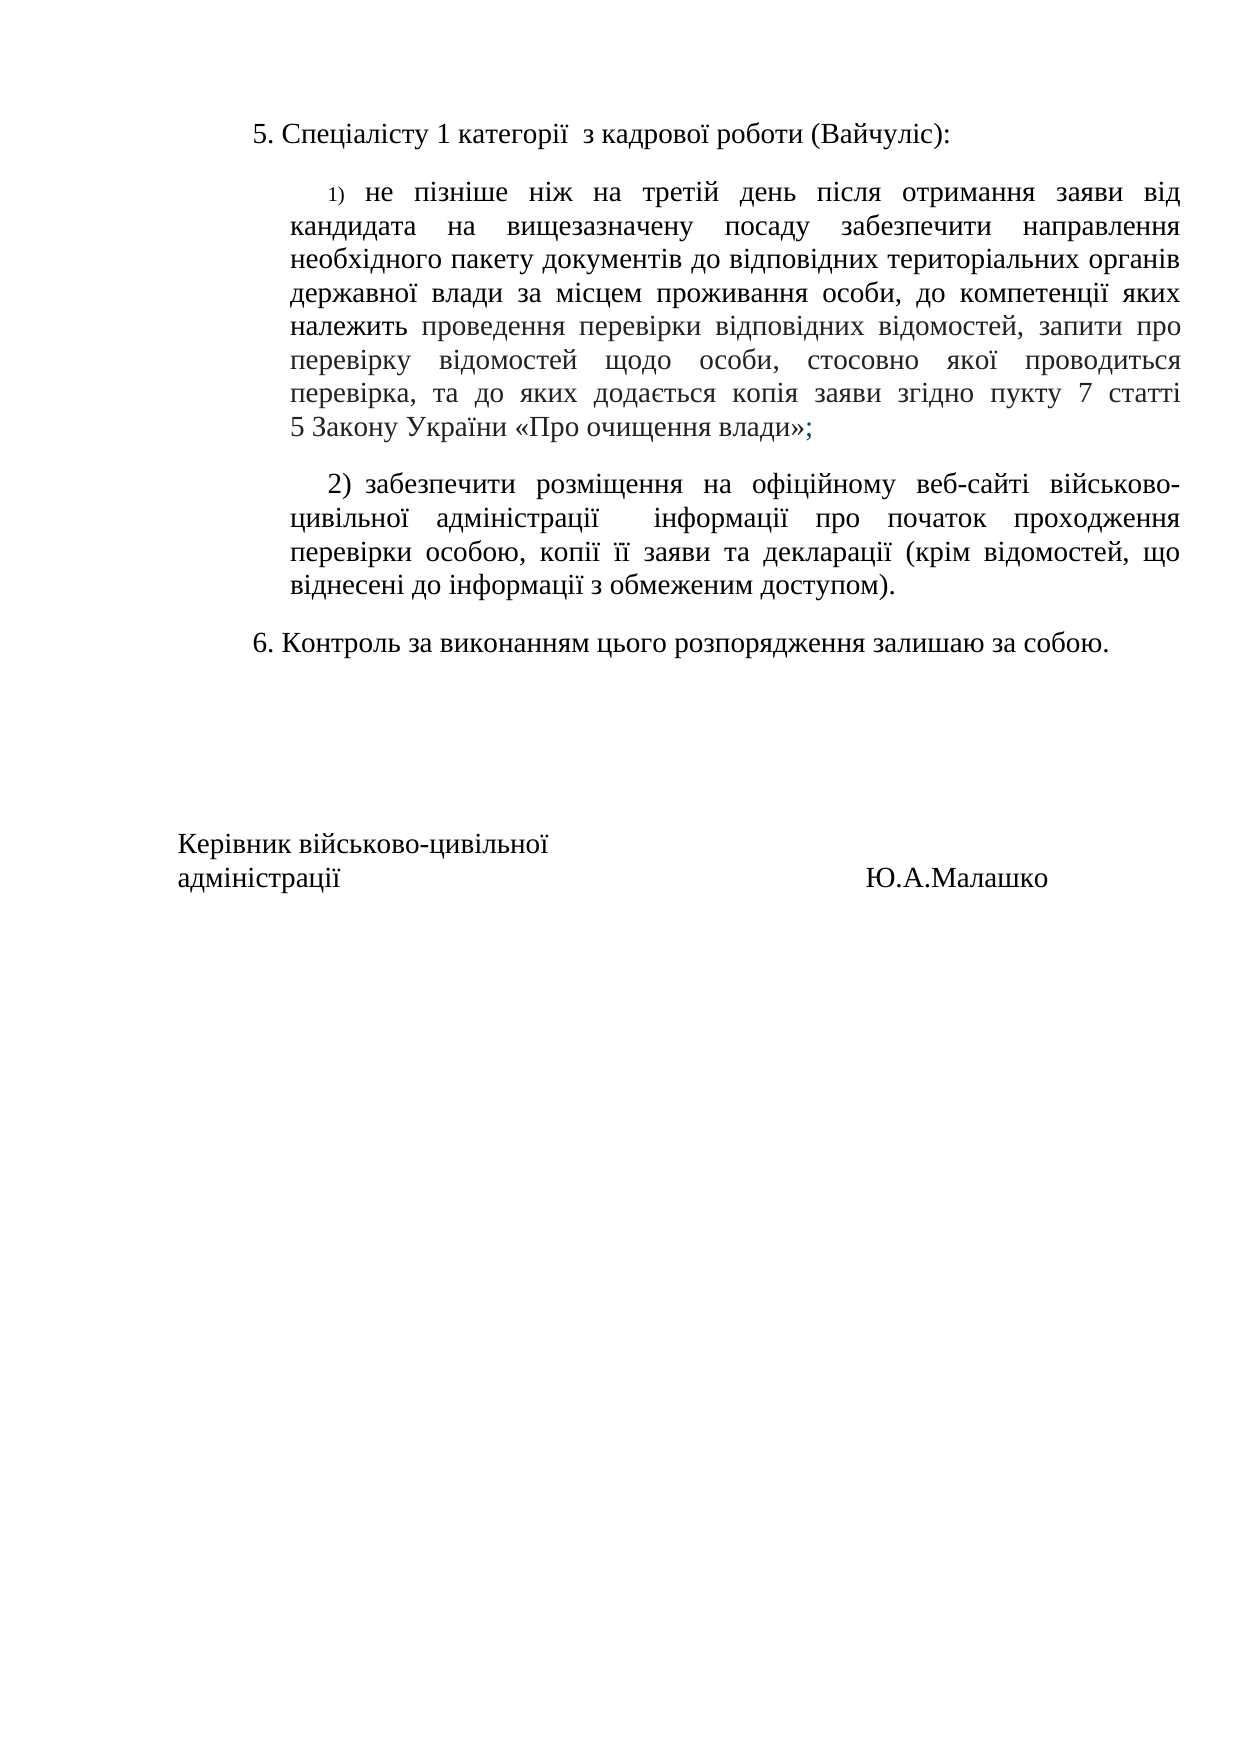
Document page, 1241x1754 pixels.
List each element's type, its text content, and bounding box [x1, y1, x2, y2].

list забезпечити розміщення на офіційному веб-сайті військово-цивільної адміністрації інформації про початок проходження перевірки особою, копії її заяви та декларації (крім відомостей, що віднесені до інформації з обмеженим доступом). [252, 467, 1181, 601]
text 5. Спеціалісту 1 категорії з кадрової роботи (Вайчуліс): [177, 117, 1181, 150]
list не пізніше ніж на третій день після отримання заяви від кандидата на вищезазначену посаду забезпечити направлення необхідного пакету документів до відповідних територіальних органів державної влади за місцем проживання особи, до компетенції яких належить проведення перевірки відповідних відомостей, запити про перевірку відомостей щодо особи, стосовно якої проводиться перевірка, та до яких додається копія заяви згідно пукту 7 статті 5 Закону України «Про очищення влади»; [252, 174, 1181, 443]
text 6. Контроль за виконанням цього розпорядження залишаю за собою. [177, 625, 1181, 658]
text Керівник військово-цивільної [177, 826, 1181, 860]
text адміністрації Ю.А.Малашко [177, 860, 1181, 893]
